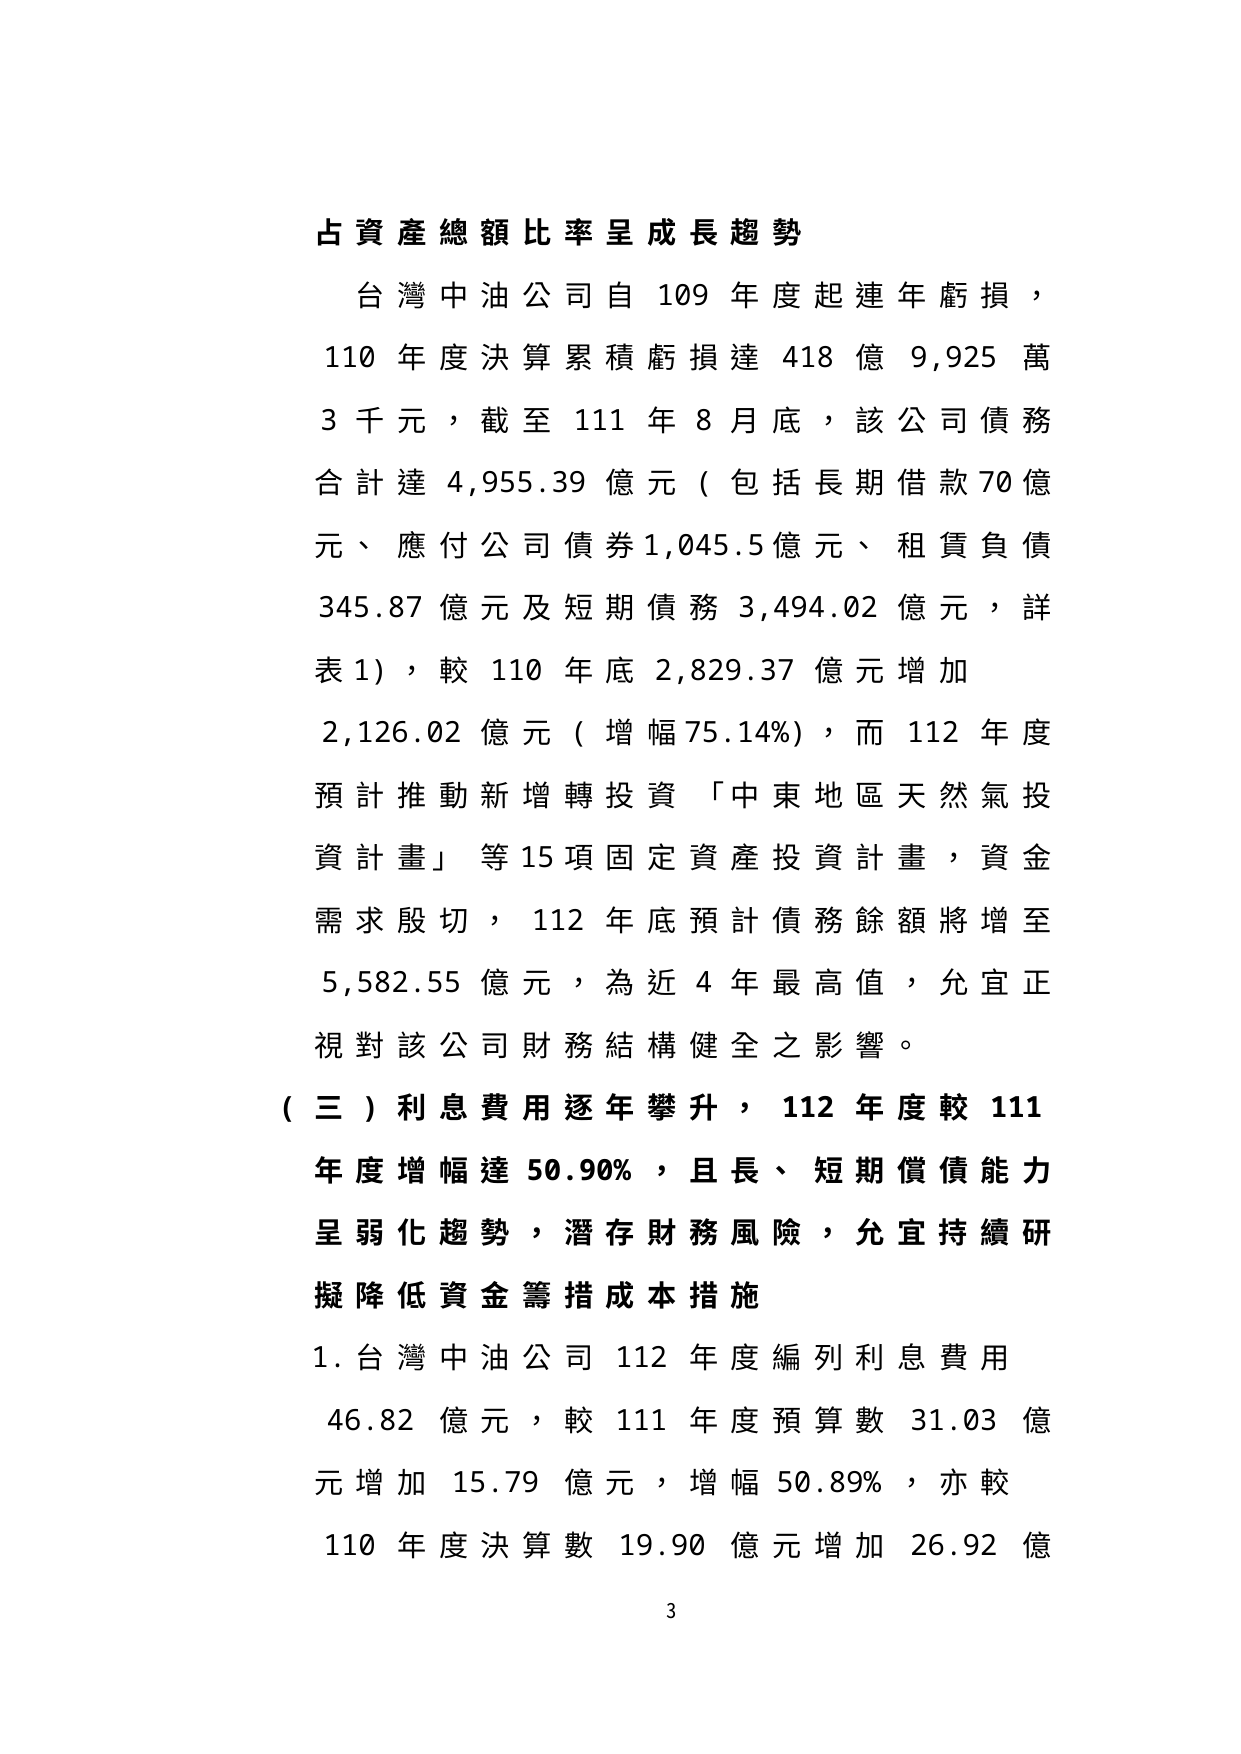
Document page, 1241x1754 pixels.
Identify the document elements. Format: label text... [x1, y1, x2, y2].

text (三)利息費用逐年攀升，112年度較111年度增幅達50.90%，且長、短期償債能力呈弱化趨勢，潛存財務風險，允宜持續研擬降低資金籌措成本措施 [242, 1064, 1058, 1314]
text 占資產總額比率呈成長趨勢 [242, 189, 1058, 252]
text 台灣中油公司自109年度起連年虧損，110年度決算累積虧損達418億9,925萬3千元，截至111年8月底，該公司債務合計達4,955.39億元(包括長期借款70億元、應付公司債券1,045.5億元、租賃負債345.87億元及短期債務3,494.02億元，詳表1)，較110年底2,829.37億元增加2,126.02億元(增幅75.14%)，而112年度預計推動新增轉投資「中東地區天然氣投資計畫」等15項固定資產投資計畫，資金需求殷切，112年底預計債務餘額將增至5,582.55億元，為近4年最高值，允宜正視對該公司財務結構健全之影響。 [271, 252, 1058, 1064]
text 1.台灣中油公司112年度編列利息費用46.82億元，較111年度預算數31.03億元增加15.79億元，增幅50.89%，亦較110年度決算數19.90億元增加26.92億 [271, 1314, 1058, 1564]
